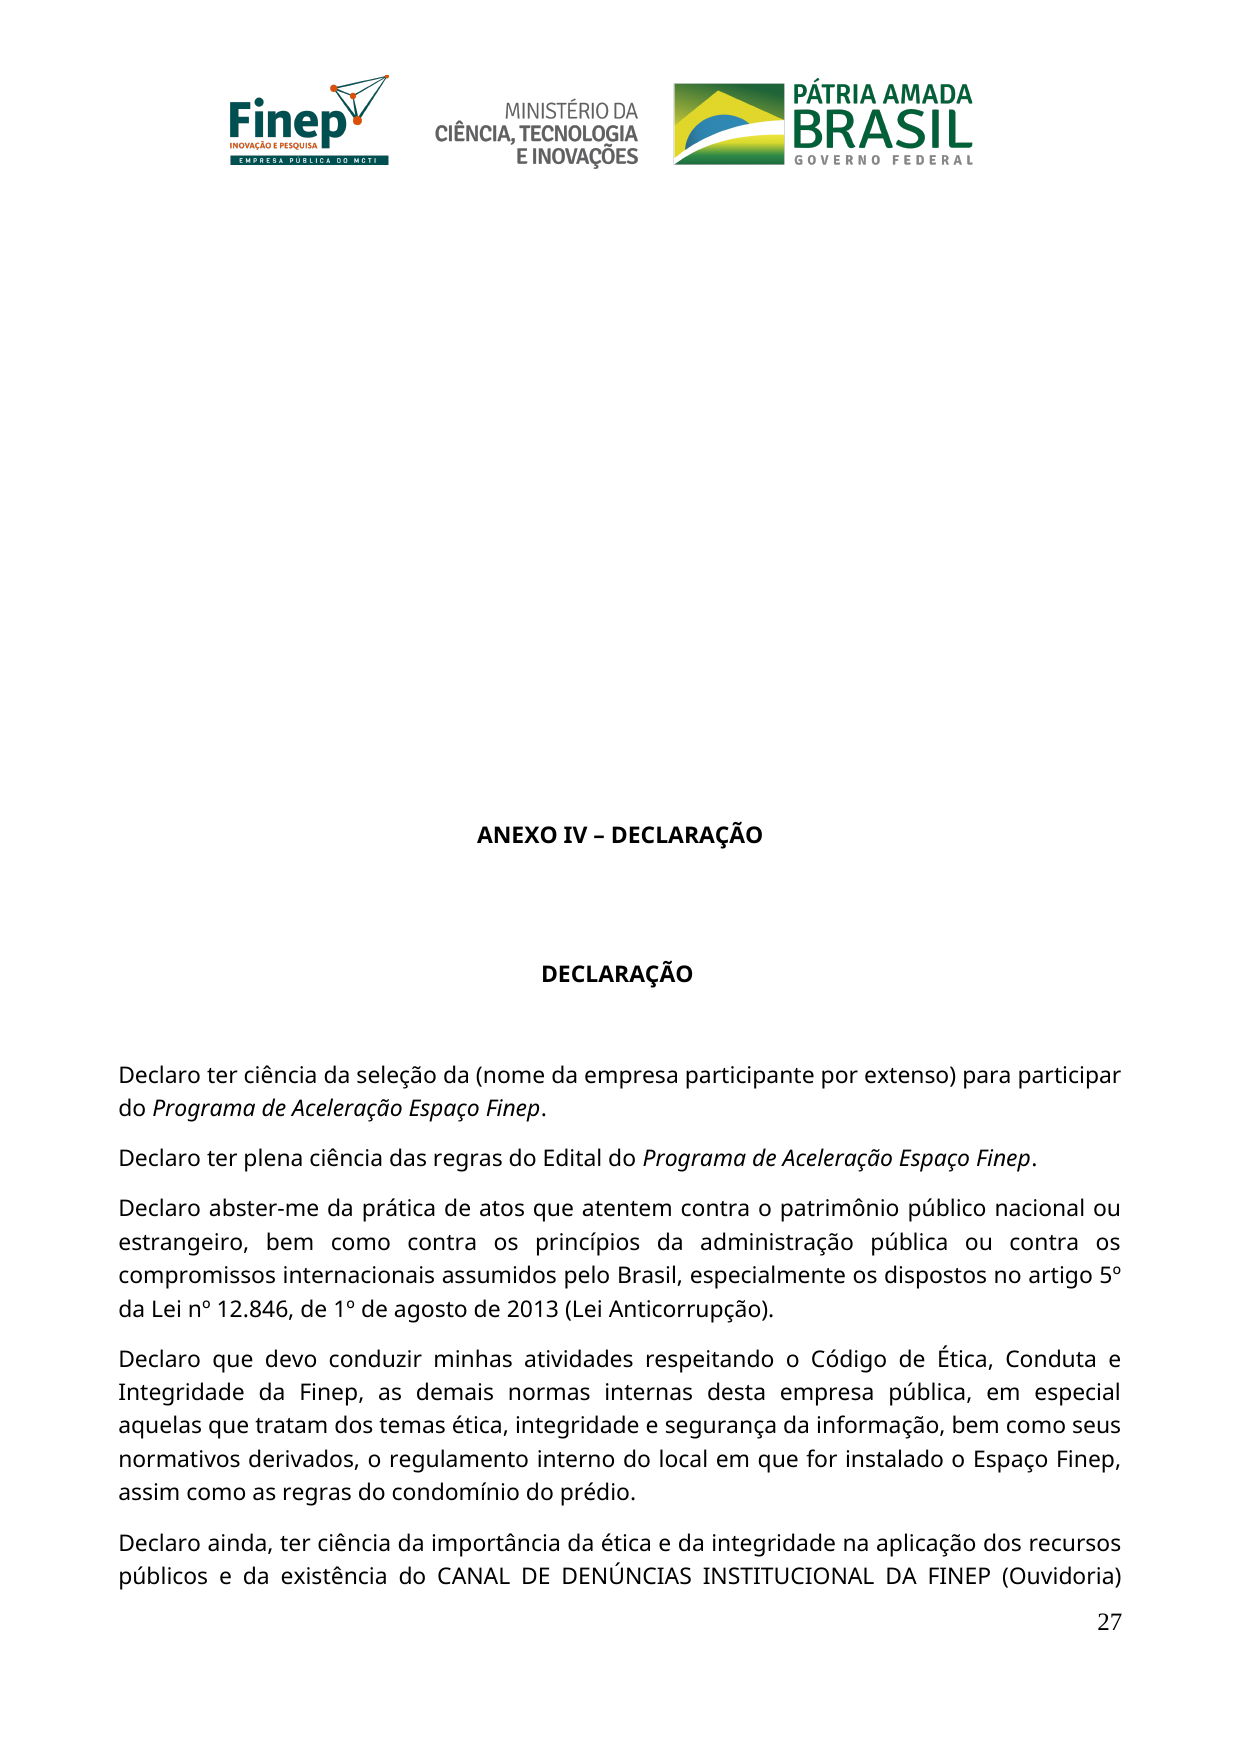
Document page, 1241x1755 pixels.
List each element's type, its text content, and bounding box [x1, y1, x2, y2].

text DECLARAÇÃO [118, 958, 1122, 989]
text Declaro abster-me da prática de atos que atentem contra o patrimônio público nacional ou estrangeiro, bem como contra os princípios da administração pública ou contra os compromissos internacionais assumidos pelo Brasil, especialmente os dispostos no artigo 5º da Lei nº 12.846, de 1º de agosto de 2013 (Lei Anticorrupção). [118, 1192, 1122, 1324]
text Declaro ter ciência da seleção da (nome da empresa participante por extenso) para participar do Programa de Aceleração Espaço Finep. [118, 1058, 1122, 1123]
text Declaro que devo conduzir minhas atividades respeitando o Código de Ética, Conduta e Integridade da Finep, as demais normas internas desta empresa pública, em especial aquelas que tratam dos temas ética, integridade e segurança da informação, bem como seus normativos derivados, o regulamento interno do local em que for instalado o Espaço Finep, assim como as regras do condomínio do prédio. [118, 1343, 1122, 1508]
text ANEXO IV – DECLARAÇÃO [118, 819, 1122, 851]
text Declaro ainda, ter ciência da importância da ética e da integridade na aplicação dos recursos públicos e da existência do CANAL DE DENÚNCIAS INSTITUCIONAL DA FINEP (Ouvidoria) [118, 1526, 1122, 1591]
text Declaro ter plena ciência das regras do Edital do Programa de Aceleração Espaço Finep. [118, 1142, 1122, 1173]
